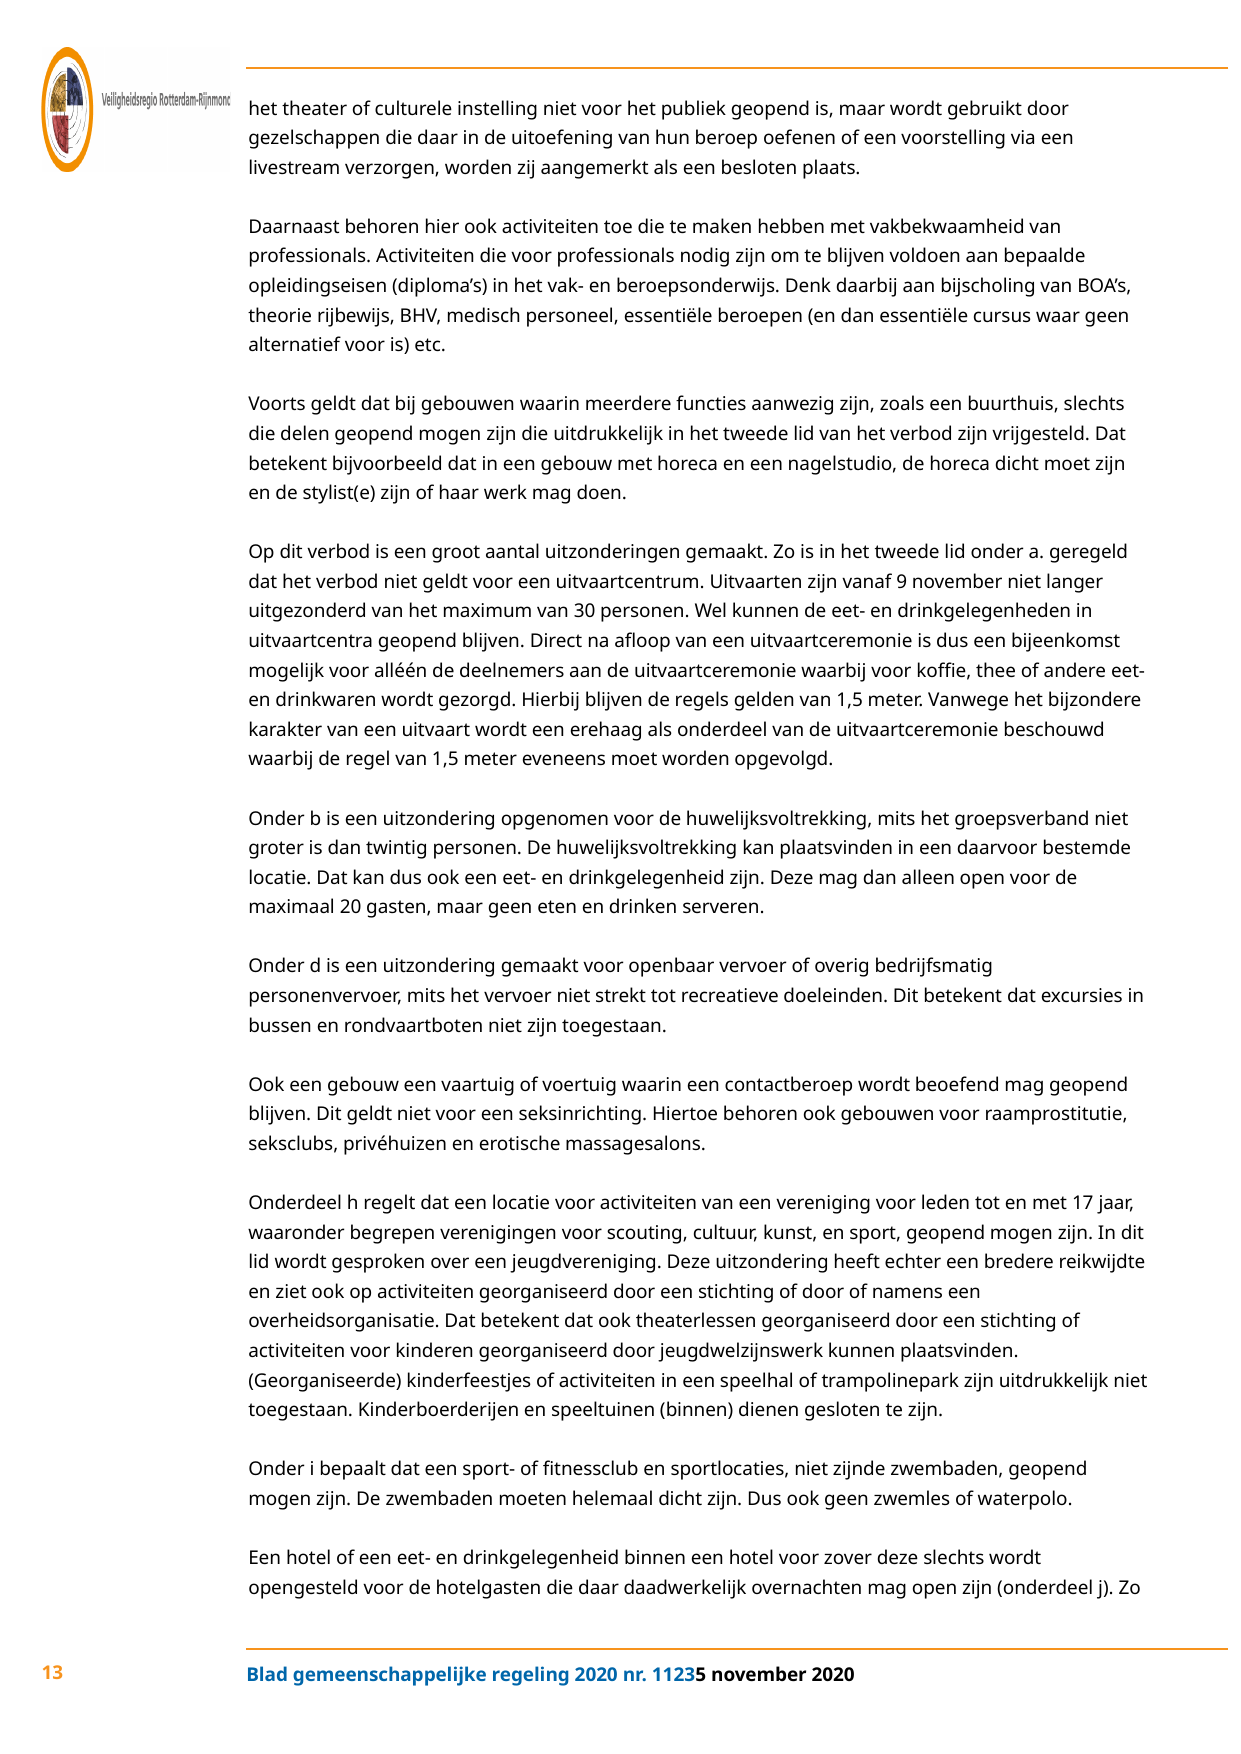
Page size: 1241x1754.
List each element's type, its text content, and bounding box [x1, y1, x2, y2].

text Een hotel of een eet- en drinkgelegenheid binnen een hotel voor zover deze slechts wordt opengesteld voor de hotelgasten die daar daadwerkelijk overnachten mag open zijn (onderdeel j). Zo [248, 1544, 1152, 1600]
text Voorts geldt dat bij gebouwen waarin meerdere functies aanwezig zijn, zoals een buurthuis, slechts die delen geopend mogen zijn die uitdrukkelijk in het tweede lid van het verbod zijn vrijgesteld. Dat betekent bijvoorbeeld dat in een gebouw met horeca en een nagelstudio, de horeca dicht moet zijn en de stylist(e) zijn of haar werk mag doen. [248, 391, 1152, 505]
picture [41, 47, 231, 172]
text Onderdeel h regelt dat een locatie voor activiteiten van een vereniging voor leden tot en met 17 jaar, waaronder begrepen verenigingen voor scouting, cultuur, kunst, en sport, geopend mogen zijn. In dit lid wordt gesproken over een jeugdvereniging. Deze uitzondering heeft echter een bredere reikwijdte en ziet ook op activiteiten georganiseerd door een stichting of door of namens een overheidsorganisatie. Dat betekent dat ook theaterlessen georganiseerd door een stichting of activiteiten voor kinderen georganiseerd door jeugdwelzijnswerk kunnen plaatsvinden. (Georganiseerde) kinderfeestjes of activiteiten in een speelhal of trampolinepark zijn uitdrukkelijk niet toegestaan. Kinderboerderijen en speeltuinen (binnen) dienen gesloten te zijn. [248, 1189, 1152, 1422]
text het theater of culturele instelling niet voor het publiek geopend is, maar wordt gebruikt door gezelschappen die daar in de uitoefening van hun beroep oefenen of een voorstelling via een livestream verzorgen, worden zij aangemerkt als een besloten plaats. [248, 95, 1152, 180]
text Daarnaast behoren hier ook activiteiten toe die te maken hebben met vakbekwaamheid van professionals. Activiteiten die voor professionals nodig zijn om te blijven voldoen aan bepaalde opleidingseisen (diploma’s) in het vak- en beroepsonderwijs. Denk daarbij aan bijscholing van BOA’s, theorie rijbewijs, BHV, medisch personeel, essentiële beroepen (en dan essentiële cursus waar geen alternatief voor is) etc. [248, 213, 1152, 357]
text Ook een gebouw een vaartuig of voertuig waarin een contactberoep wordt beoefend mag geopend blijven. Dit geldt niet voor een seksinrichting. Hiertoe behoren ook gebouwen voor raamprostitutie, seksclubs, privéhuizen en erotische massagesalons. [248, 1071, 1152, 1156]
text Onder i bepaalt dat een sport- of fitnessclub en sportlocaties, niet zijnde zwembaden, geopend mogen zijn. De zwembaden moeten helemaal dicht zijn. Dus ook geen zwemles of waterpolo. [248, 1456, 1152, 1511]
text Op dit verbod is een groot aantal uitzonderingen gemaakt. Zo is in het tweede lid onder a. geregeld dat het verbod niet geldt voor een uitvaartcentrum. Uitvaarten zijn vanaf 9 november niet langer uitgezonderd van het maximum van 30 personen. Wel kunnen de eet- en drinkgelegenheden in uitvaartcentra geopend blijven. Direct na afloop van een uitvaartceremonie is dus een bijeenkomst mogelijk voor alléén de deelnemers aan de uitvaartceremonie waarbij voor koffie, thee of andere eet- en drinkwaren wordt gezorgd. Hierbij blijven de regels gelden van 1,5 meter. Vanwege het bijzondere karakter van een uitvaart wordt een erehaag als onderdeel van de uitvaartceremonie beschouwd waarbij de regel van 1,5 meter eveneens moet worden opgevolgd. [248, 538, 1152, 771]
text Onder b is een uitzondering opgenomen voor de huwelijksvoltrekking, mits het groepsverband niet groter is dan twintig personen. De huwelijksvoltrekking kan plaatsvinden in een daarvoor bestemde locatie. Dat kan dus ook een eet- en drinkgelegenheid zijn. Deze mag dan alleen open voor de maximaal 20 gasten, maar geen eten en drinken serveren. [248, 805, 1152, 919]
text Onder d is een uitzondering gemaakt voor openbaar vervoer of overig bedrijfsmatig personenvervoer, mits het vervoer niet strekt tot recreatieve doeleinden. Dit betekent dat excursies in bussen en rondvaartboten niet zijn toegestaan. [248, 953, 1152, 1038]
